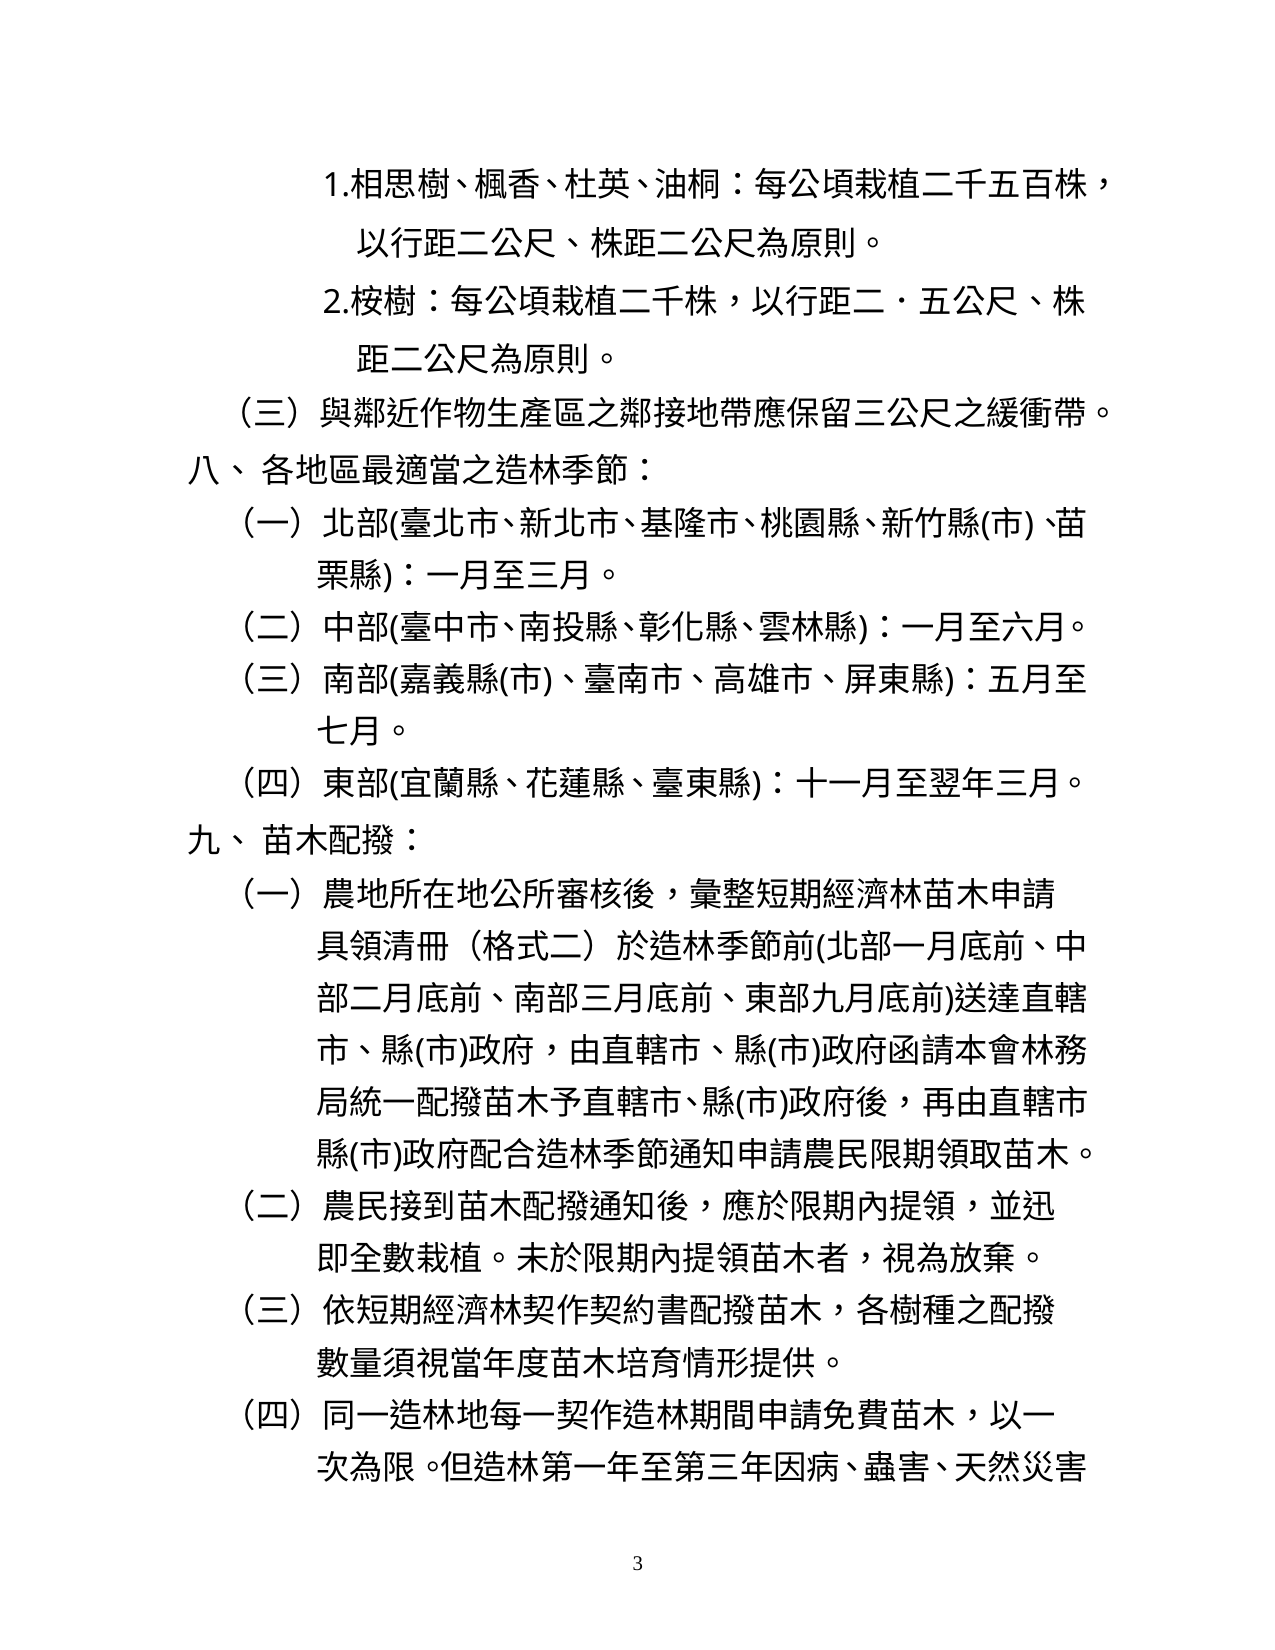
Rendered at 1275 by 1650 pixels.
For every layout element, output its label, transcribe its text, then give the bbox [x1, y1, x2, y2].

text （三）依短期經濟林契作契約書配撥苗木，各樹種之配撥數量須視當年度苗木培育情形提供。 [222, 1281, 1087, 1385]
text （一）農地所在地公所審核後，彙整短期經濟林苗木申請具領清冊（格式二）於造林季節前(北部一月底前、中部二月底前、南部三月底前、東部九月底前)送達直轄市、縣(市)政府，由直轄市、縣(市)政府函請本會林務局統一配撥苗木予直轄市、縣(市)政府後，再由直轄市、縣(市)政府配合造林季節通知申請農民限期領取苗木。 [222, 864, 1087, 1177]
text （二）農民接到苗木配撥通知後，應於限期內提領，並迅即全數栽植。未於限期內提領苗木者，視為放棄。 [222, 1177, 1087, 1281]
text （三）與鄰近作物生產區之鄰接地帶應保留三公尺之緩衝帶。 [219, 383, 1087, 435]
text （二）中部(臺中市、南投縣、彰化縣、雲林縣)：一月至六月。 [222, 598, 1087, 650]
text （四）同一造林地每一契作造林期間申請免費苗木，以一次為限。但造林第一年至第三年因病、蟲害、天然災害 [222, 1385, 1087, 1489]
text 1.相思樹、楓香、杜英、油桐：每公頃栽植二千五百株，以行距二公尺、株距二公尺為原則。 [322, 150, 1087, 267]
text （一）北部(臺北市、新北市、基隆市、桃園縣、新竹縣(市)、苗栗縣)：一月至三月。 [222, 494, 1087, 598]
text （四）東部(宜蘭縣、花蓮縣、臺東縣)：十一月至翌年三月。 [222, 754, 1087, 806]
list 苗木配撥： [187, 806, 1087, 864]
text 2.桉樹：每公頃栽植二千株，以行距二．五公尺、株距二公尺為原則。 [322, 267, 1087, 383]
text （三）南部(嘉義縣(市)、臺南市、高雄市、屏東縣)：五月至七月。 [222, 650, 1087, 754]
list 各地區最適當之造林季節： [187, 435, 1087, 494]
